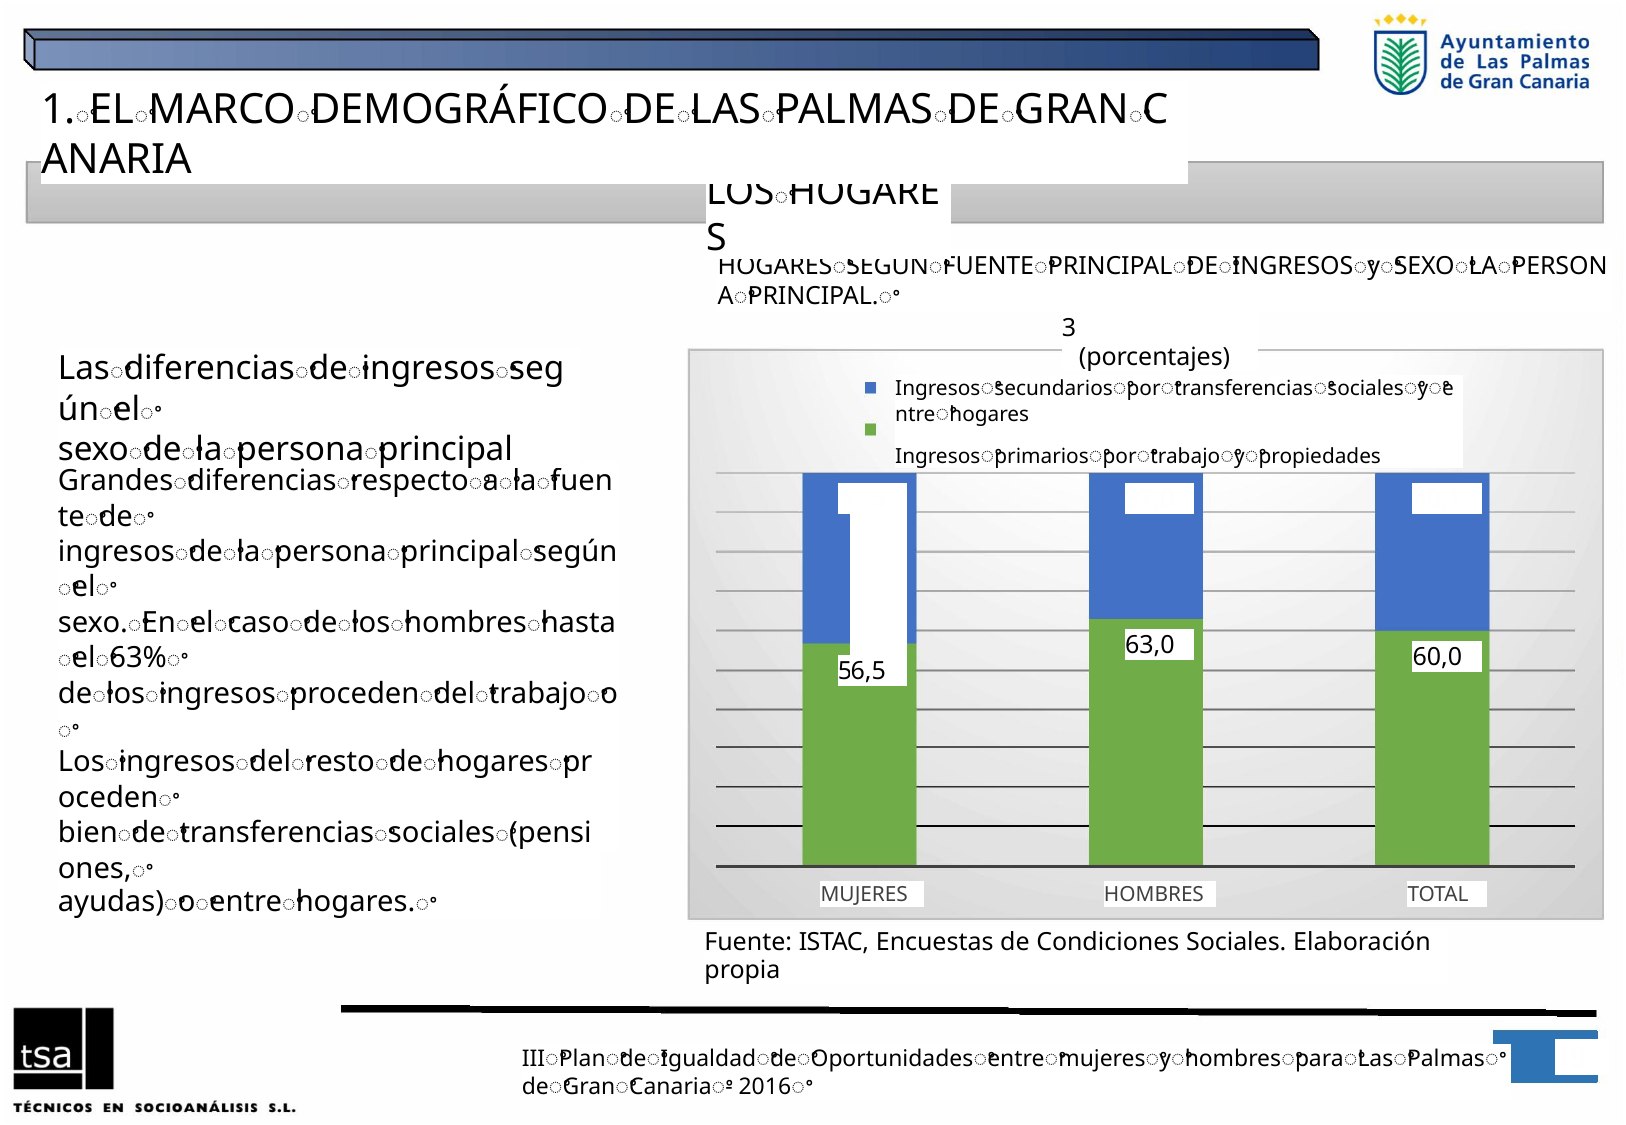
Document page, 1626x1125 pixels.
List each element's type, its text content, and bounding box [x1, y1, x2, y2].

text Grandesꢀdiferenciasꢀrespectoꢀaꢀlaꢀfuenteꢀdeꢀ [58, 462, 618, 533]
text LOSꢀHOGARES [706, 184, 951, 259]
text 1.ꢀELꢀMARCOꢀDEMOGRÁFICOꢀDEꢀLASꢀPALMASꢀDEꢀGRANꢀCANARIA [41, 82, 1188, 184]
text 1 [1555, 1039, 1569, 1075]
text 6,5 [850, 655, 907, 686]
text MUJERES [820, 881, 924, 907]
text HOMBRES [1104, 881, 1216, 907]
text bienꢀdeꢀtransferenciasꢀsocialesꢀ(pensiones,ꢀ [58, 814, 601, 885]
text Losꢀingresosꢀdelꢀrestoꢀdeꢀhogaresꢀprocedenꢀ [58, 743, 601, 814]
text 9 [1569, 1039, 1609, 1075]
text HOGARESꢀSEGÚNꢀFUENTEꢀPRINCIPALꢀDEꢀINGRESOSꢀyꢀSEXOꢀLAꢀPERSONAꢀPRINCIPAL.ꢀ [717, 250, 1612, 311]
text ayudas)ꢀoꢀentreꢀhogares.ꢀ [58, 885, 601, 918]
text 5 [838, 655, 850, 686]
text sexo.ꢀEnꢀelꢀcasoꢀdeꢀlosꢀhombresꢀhastaꢀelꢀ63%ꢀ [58, 604, 618, 675]
text Ingresosꢀprimariosꢀporꢀtrabajoꢀyꢀpropiedades [895, 443, 1463, 468]
text 3,5 [875, 483, 907, 514]
text 37,0 [1125, 483, 1194, 514]
text deꢀlosꢀingresosꢀprocedenꢀdelꢀtrabajoꢀoꢀ [58, 675, 618, 746]
text Fuente: ISTAC, Encuestas de Condiciones Sociales. Elaboración propia [704, 928, 1448, 984]
text 60,0 [1412, 641, 1482, 672]
text Lasꢀdiferenciasꢀdeꢀingresosꢀsegúnꢀelꢀ [58, 347, 580, 429]
text ingresosꢀdeꢀlaꢀpersonaꢀprincipalꢀsegúnꢀelꢀ [58, 533, 618, 604]
text IIIꢀPlanꢀdeꢀIgualdadꢀdeꢀOportunidadesꢀentreꢀmujeresꢀyꢀhombresꢀparaꢀLasꢀPalmasꢀdeꢀGranꢀCanariaꢀ- 2016ꢀ [522, 1044, 1511, 1100]
text TOTAL [1407, 881, 1487, 907]
text 40,1 [1412, 483, 1482, 514]
text sexoꢀdeꢀlaꢀpersonaꢀprincipal [58, 429, 580, 468]
text (porcentajes) [1079, 342, 1258, 371]
text Ingresosꢀsecundariosꢀporꢀtransferenciasꢀsocialesꢀyꢀentreꢀhogares [895, 375, 1463, 426]
text CANARIAS.ꢀ2013 [1062, 311, 1258, 342]
text 4 [838, 483, 875, 514]
text 63,0 [1125, 629, 1194, 660]
